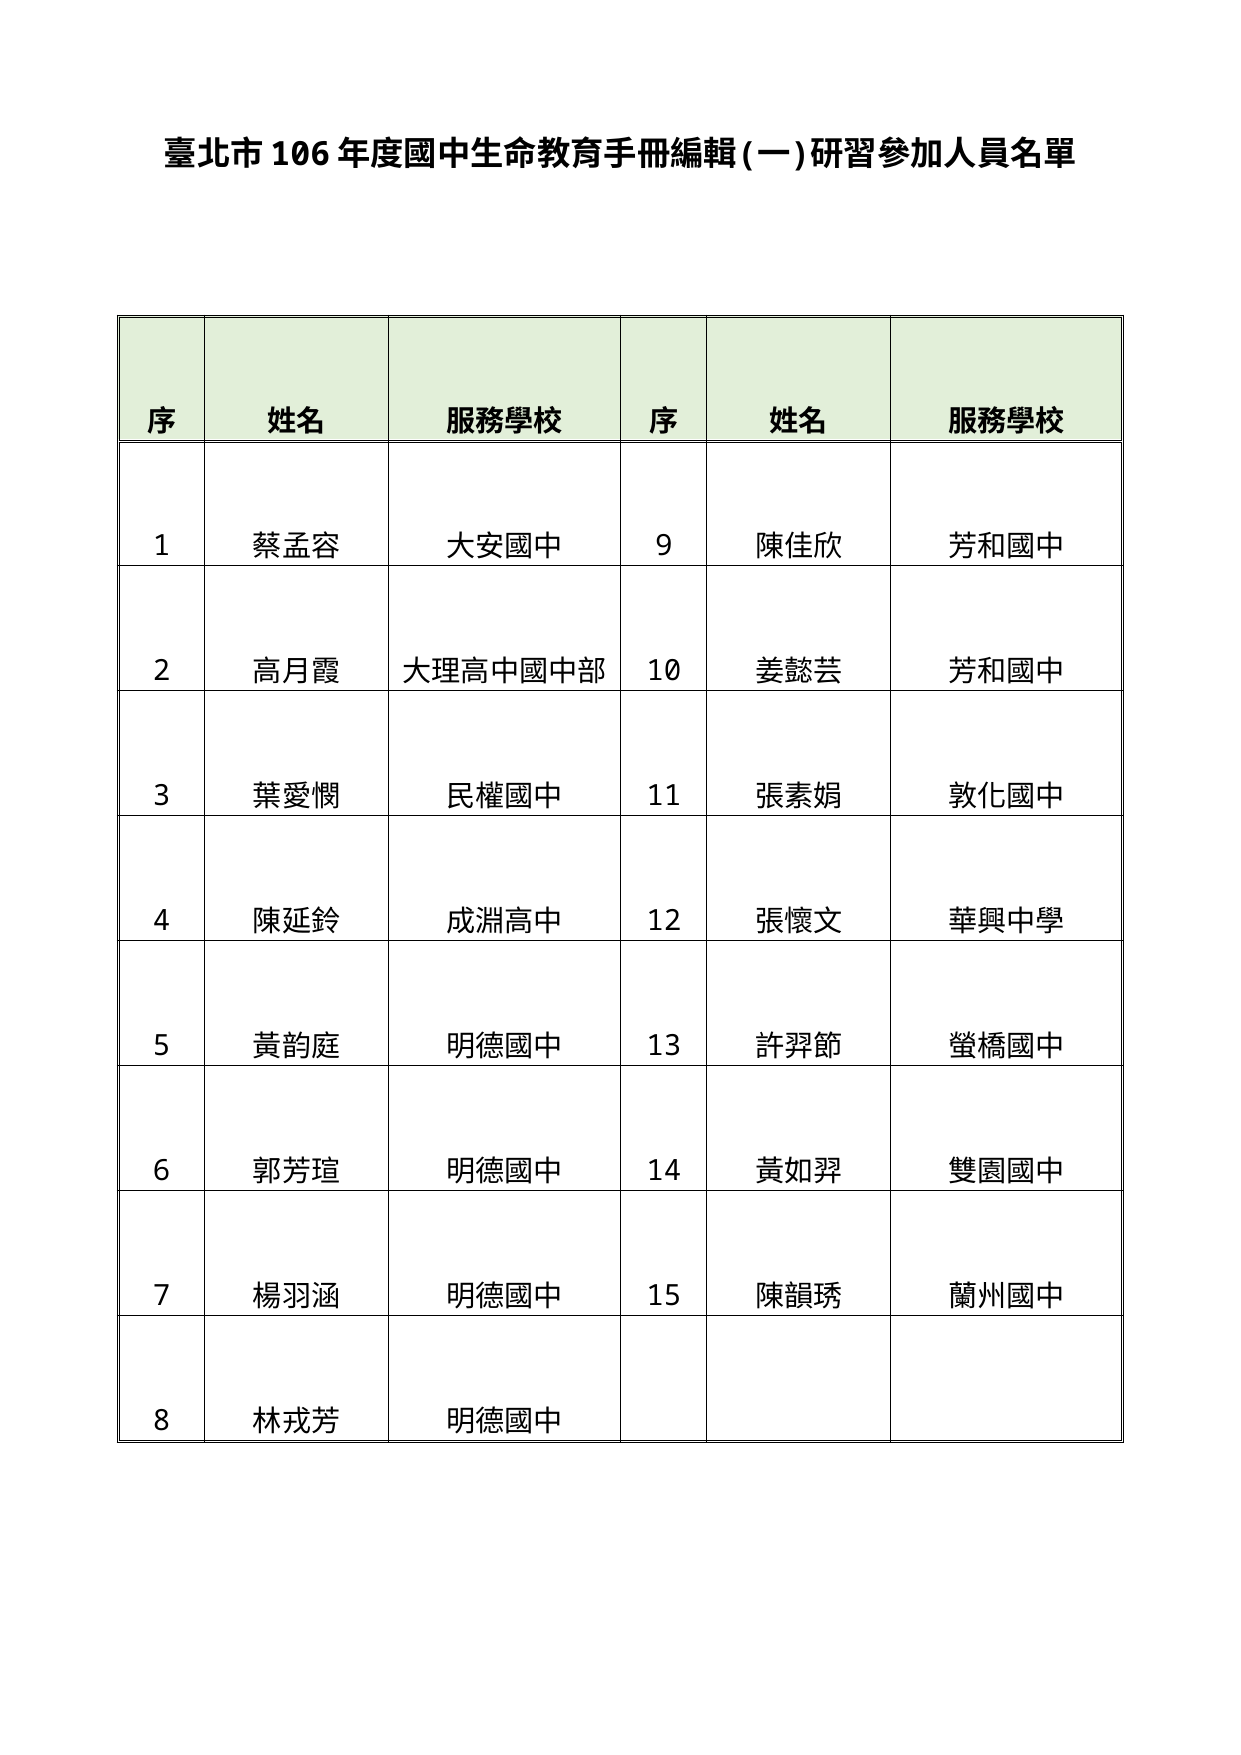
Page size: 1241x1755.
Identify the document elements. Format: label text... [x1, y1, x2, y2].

table_header 姓名 [707, 318, 890, 439]
table_cell 6 [120, 1066, 204, 1189]
table_cell 明德國中 [389, 941, 620, 1064]
table_cell 7 [120, 1191, 204, 1314]
table_cell 13 [621, 941, 706, 1064]
table_header 序 [621, 318, 706, 439]
table_cell 郭芳瑄 [205, 1066, 388, 1189]
table_header 服務學校 [891, 318, 1121, 439]
table_cell 黃韵庭 [205, 941, 388, 1064]
table_cell 成淵高中 [389, 816, 620, 939]
table_cell 華興中學 [891, 816, 1121, 939]
table_cell 民權國中 [389, 691, 620, 814]
table_cell 明德國中 [389, 1316, 620, 1439]
table_cell 1 [120, 443, 204, 564]
table_cell 陳延鈴 [205, 816, 388, 939]
table_cell [891, 1316, 1121, 1439]
table_cell 14 [621, 1066, 706, 1189]
table_cell 許羿節 [707, 941, 890, 1064]
table_cell 大理高中國中部 [389, 566, 620, 689]
table_cell 敦化國中 [891, 691, 1121, 814]
text 臺北市106年度國中生命教育手冊編輯(一)研習參加人員名單 [118, 127, 1122, 176]
table_cell 3 [120, 691, 204, 814]
table_cell 8 [120, 1316, 204, 1439]
table_cell 大安國中 [389, 443, 620, 564]
table_cell 陳韻琇 [707, 1191, 890, 1314]
table_cell 9 [621, 443, 706, 564]
table_cell 11 [621, 691, 706, 814]
table_cell 明德國中 [389, 1191, 620, 1314]
table_cell 黃如羿 [707, 1066, 890, 1189]
table_header 服務學校 [389, 318, 620, 439]
table_cell 10 [621, 566, 706, 689]
table_cell 高月霞 [205, 566, 388, 689]
table_cell 螢橋國中 [891, 941, 1121, 1064]
table_cell 蔡孟容 [205, 443, 388, 564]
table_cell 姜懿芸 [707, 566, 890, 689]
table_cell 葉愛憫 [205, 691, 388, 814]
table_cell [707, 1316, 890, 1439]
table_cell 蘭州國中 [891, 1191, 1121, 1314]
table_cell 12 [621, 816, 706, 939]
table_cell 5 [120, 941, 204, 1064]
table_cell [621, 1316, 706, 1439]
table_cell 4 [120, 816, 204, 939]
table_cell 芳和國中 [891, 566, 1121, 689]
table_cell 張懷文 [707, 816, 890, 939]
table_cell 15 [621, 1191, 706, 1314]
table_cell 芳和國中 [891, 443, 1121, 564]
table_cell 雙園國中 [891, 1066, 1121, 1189]
table_cell 陳佳欣 [707, 443, 890, 564]
table_cell 林戎芳 [205, 1316, 388, 1439]
table_cell 張素娟 [707, 691, 890, 814]
table_cell 明德國中 [389, 1066, 620, 1189]
table_cell 2 [120, 566, 204, 689]
table_header 序 [120, 318, 204, 439]
table_header 姓名 [205, 318, 388, 439]
table_cell 楊羽涵 [205, 1191, 388, 1314]
